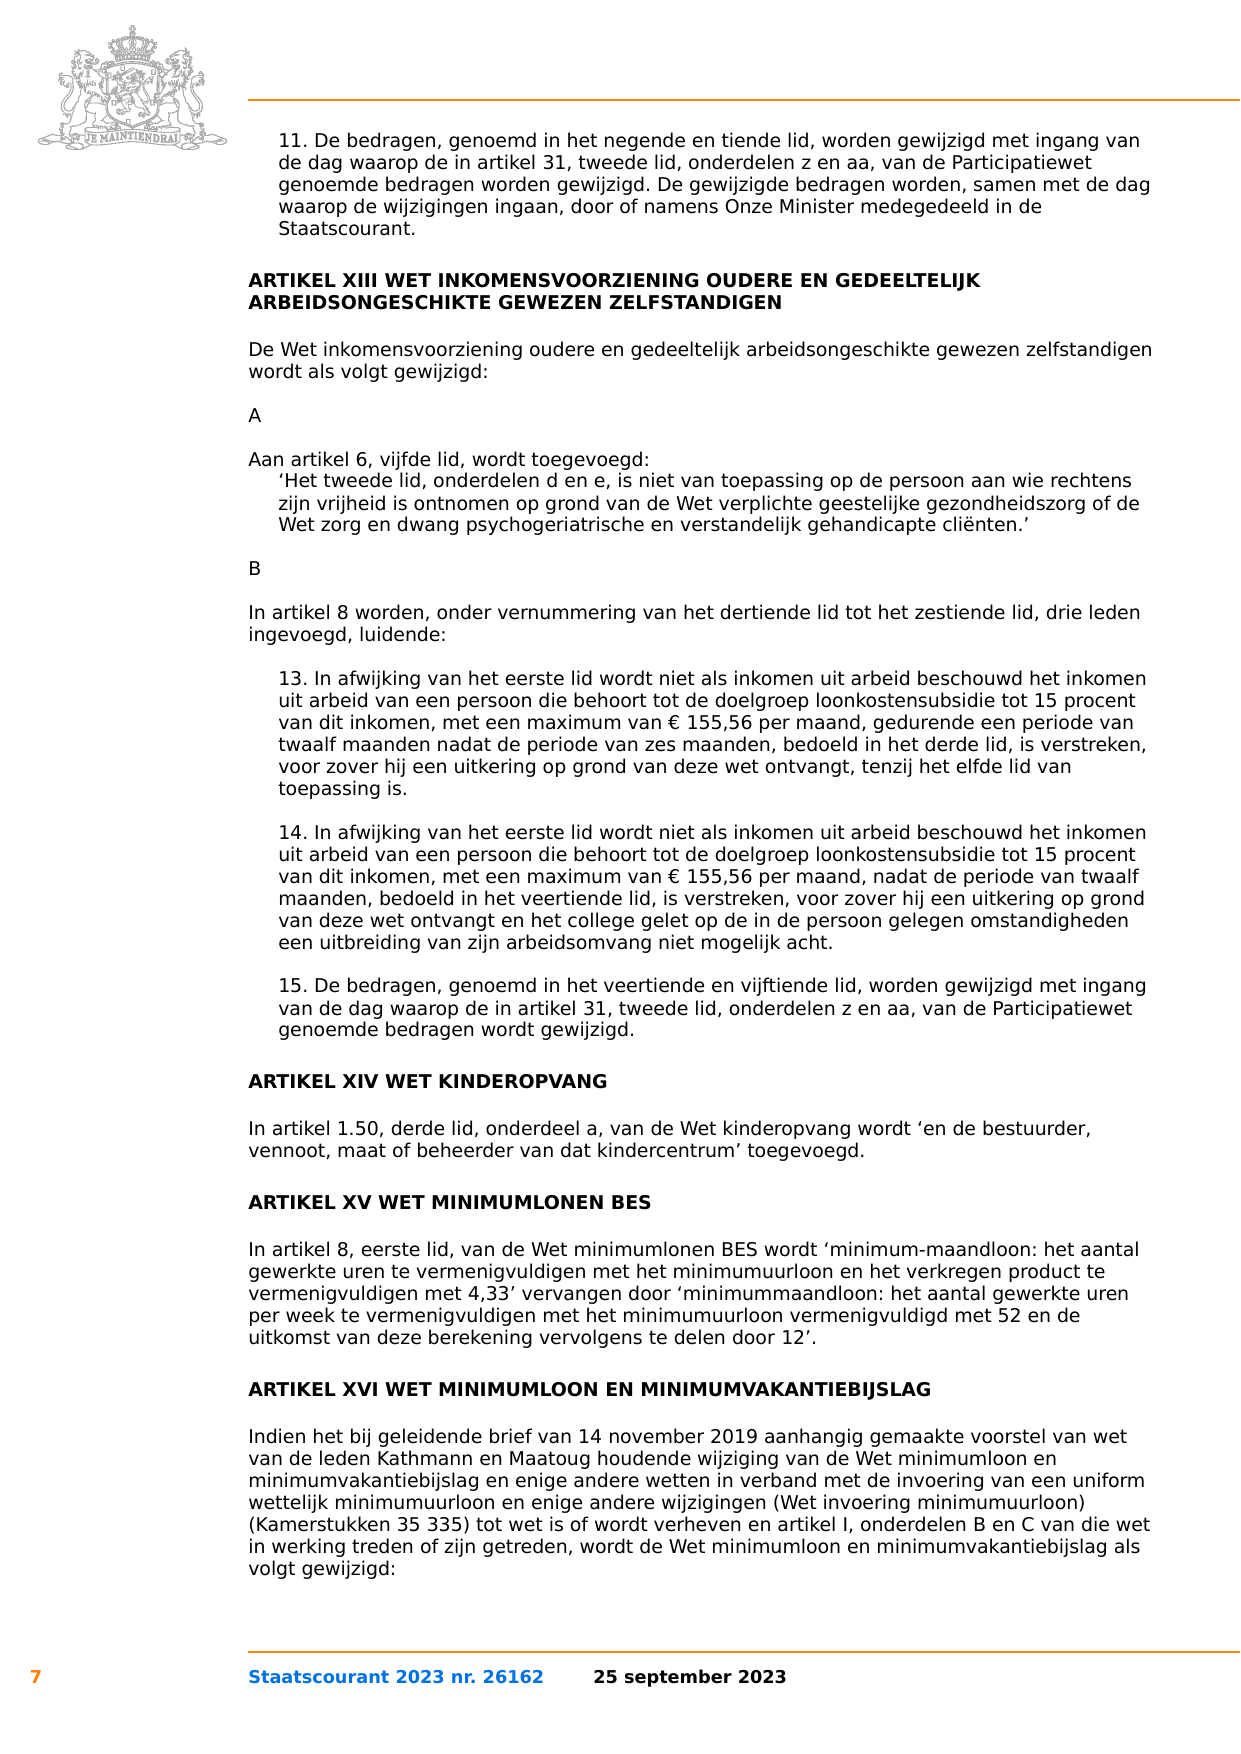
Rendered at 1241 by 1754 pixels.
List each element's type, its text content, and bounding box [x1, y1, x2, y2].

subtitle ARTIKEL XIII WET INKOMENSVOORZIENING OUDERE EN GEDEELTELIJK ARBEIDSONGESCHIKTE GEWEZEN ZELFSTANDIGEN [248, 270, 1163, 314]
subtitle ARTIKEL XIV WET KINDEROPVANG [248, 1071, 1163, 1093]
text 15. De bedragen, genoemd in het veertiende en vijftiende lid, worden gewijzigd met ingang van de dag waarop de in artikel 31, tweede lid, onderdelen z en aa, van de Participatiewet genoemde bedragen wordt gewijzigd. [278, 975, 1163, 1041]
text In artikel 8 worden, onder vernummering van het dertiende lid tot het zestiende lid, drie leden ingevoegd, luidende: [248, 602, 1163, 646]
text A [248, 404, 1163, 427]
text Aan artikel 6, vijfde lid, wordt toegevoegd: [248, 448, 1163, 470]
text De Wet inkomensvoorziening oudere en gedeeltelijk arbeidsongeschikte gewezen zelfstandigen wordt als volgt gewijzigd: [248, 339, 1163, 383]
text In artikel 1.50, derde lid, onderdeel a, van de Wet kinderopvang wordt ‘en de bestuurder, vennoot, maat of beheerder van dat kindercentrum’ toegevoegd. [248, 1118, 1163, 1162]
text ‘Het tweede lid, onderdelen d en e, is niet van toepassing op de persoon aan wie rechtens zijn vrijheid is ontnomen op grond van de Wet verplichte geestelijke gezondheidszorg of de Wet zorg en dwang psychogeriatrische en verstandelijk gehandicapte cliënten.’ [278, 470, 1163, 536]
text 14. In afwijking van het eerste lid wordt niet als inkomen uit arbeid beschouwd het inkomen uit arbeid van een persoon die behoort tot de doelgroep loonkostensubsidie tot 15 procent van dit inkomen, met een maximum van € 155,56 per maand, nadat de periode van twaalf maanden, bedoeld in het veertiende lid, is verstreken, voor zover hij een uitkering op grond van deze wet ontvangt en het college gelet op de in de persoon gelegen omstandigheden een uitbreiding van zijn arbeidsomvang niet mogelijk acht. [278, 822, 1163, 953]
text 11. De bedragen, genoemd in het negende en tiende lid, worden gewijzigd met ingang van de dag waarop de in artikel 31, tweede lid, onderdelen z en aa, van de Participatiewet genoemde bedragen worden gewijzigd. De gewijzigde bedragen worden, samen met de dag waarop de wijzigingen ingaan, door of namens Onze Minister medegedeeld in de Staatscourant. [278, 130, 1163, 240]
text B [248, 558, 1163, 580]
text Indien het bij geleidende brief van 14 november 2019 aanhangig gemaakte voorstel van wet van de leden Kathmann en Maatoug houdende wijziging van de Wet minimumloon en minimumvakantiebijslag en enige andere wetten in verband met de invoering van een uniform wettelijk minimumuurloon en enige andere wijzigingen (Wet invoering minimumuurloon) (Kamerstukken 35 335) tot wet is of wordt verheven en artikel I, onderdelen B en C van die wet in werking treden of zijn getreden, wordt de Wet minimumloon en minimumvakantiebijslag als volgt gewijzigd: [248, 1426, 1163, 1580]
picture [38, 25, 227, 150]
text 13. In afwijking van het eerste lid wordt niet als inkomen uit arbeid beschouwd het inkomen uit arbeid van een persoon die behoort tot de doelgroep loonkostensubsidie tot 15 procent van dit inkomen, met een maximum van € 155,56 per maand, gedurende een periode van twaalf maanden nadat de periode van zes maanden, bedoeld in het derde lid, is verstreken, voor zover hij een uitkering op grond van deze wet ontvangt, tenzij het elfde lid van toepassing is. [278, 668, 1163, 800]
subtitle ARTIKEL XV WET MINIMUMLONEN BES [248, 1192, 1163, 1214]
text In artikel 8, eerste lid, van de Wet minimumlonen BES wordt ‘minimum-maandloon: het aantal gewerkte uren te vermenigvuldigen met het minimumuurloon en het verkregen product te vermenigvuldigen met 4,33’ vervangen door ‘minimummaandloon: het aantal gewerkte uren per week te vermenigvuldigen met het minimumuurloon vermenigvuldigd met 52 en de uitkomst van deze berekening vervolgens te delen door 12’. [248, 1239, 1163, 1349]
subtitle ARTIKEL XVI WET MINIMUMLOON EN MINIMUMVAKANTIEBIJSLAG [248, 1379, 1163, 1401]
